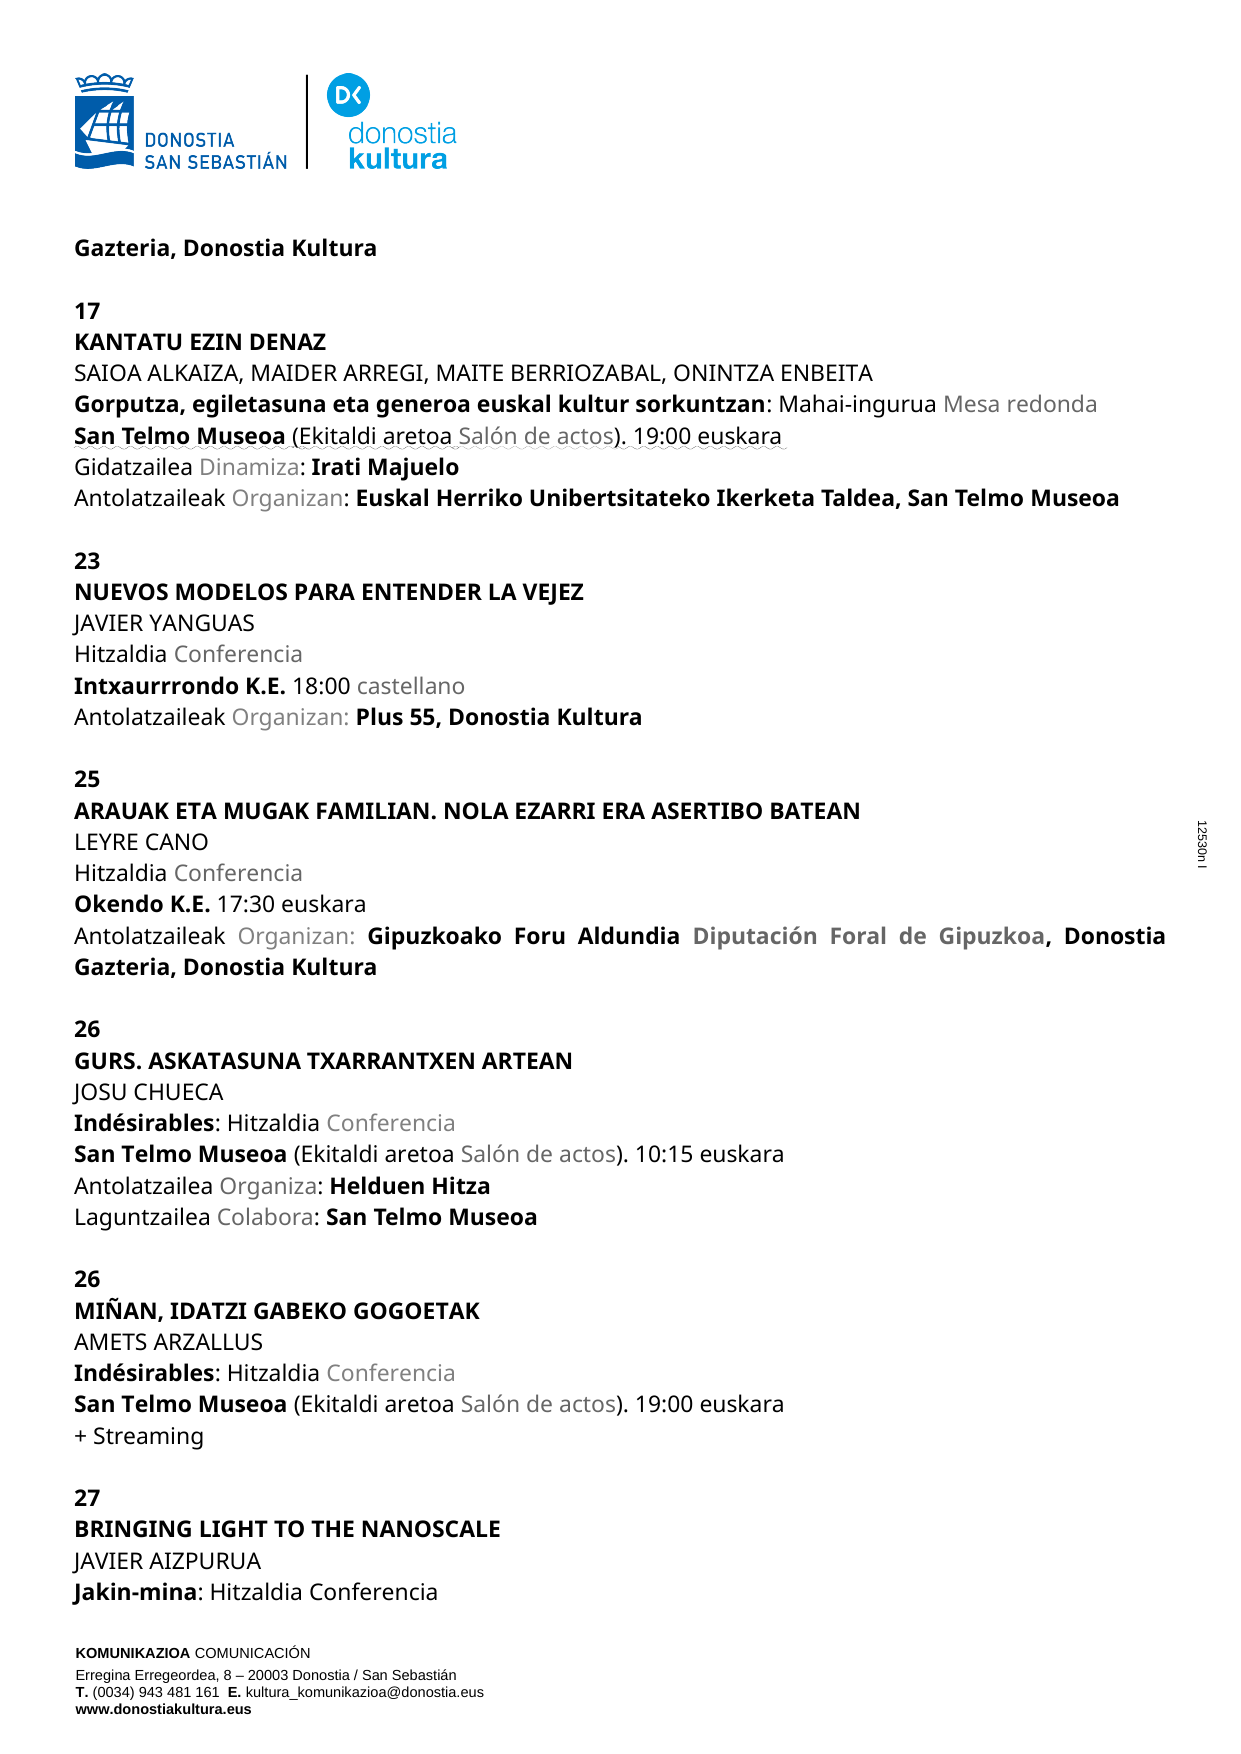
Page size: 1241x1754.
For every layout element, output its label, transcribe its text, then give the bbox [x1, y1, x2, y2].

text 26 [74, 1013, 1166, 1044]
text ARAUAK ETA MUGAK FAMILIAN. NOLA EZARRI ERA ASERTIBO BATEAN [74, 794, 1166, 826]
text JAVIER YANGUAS [74, 607, 1166, 638]
text 27 [74, 1482, 1166, 1513]
text Antolatzaileak Organizan: Euskal Herriko Unibertsitateko Ikerketa Taldea, San Telmo Museoa [74, 482, 1166, 513]
text Indésirables: Hitzaldia Conferencia [74, 1107, 1166, 1138]
text JAVIER AIZPURUA [74, 1544, 1166, 1576]
text Jakin-mina: Hitzaldia Conferencia [74, 1576, 1166, 1607]
text 17 [74, 294, 1166, 326]
subtitle + Streaming [74, 1419, 1166, 1451]
text KANTATU EZIN DENAZ [74, 326, 1166, 357]
text Gidatzailea Dinamiza: Irati Majuelo [74, 451, 1166, 482]
picture [75, 73, 457, 169]
text GURS. ASKATASUNA TXARRANTXEN ARTEAN [74, 1044, 1166, 1076]
text San Telmo Museoa (Ekitaldi aretoa Salón de actos). 19:00 euskara [74, 419, 1166, 451]
text Indésirables: Hitzaldia Conferencia [74, 1357, 1166, 1388]
subtitle Antolatzaileak Organizan: Plus 55, Donostia Kultura [74, 701, 1166, 732]
text AMETS ARZALLUS [74, 1326, 1166, 1357]
text 25 [74, 763, 1166, 794]
text JOSU CHUECA [74, 1076, 1166, 1107]
subtitle Laguntzailea Colabora: San Telmo Museoa [74, 1201, 1166, 1232]
text 26 [74, 1263, 1166, 1294]
text Okendo K.E. 17:30 euskara [74, 888, 1166, 919]
text 23 [74, 544, 1166, 576]
text Intxaurrrondo K.E. 18:00 castellano [74, 669, 1166, 701]
picture [353, 87, 360, 103]
text Hitzaldia Conferencia [74, 638, 1166, 669]
text Hitzaldia Conferencia [74, 857, 1166, 888]
text NUEVOS MODELOS PARA ENTENDER LA VEJEZ [74, 576, 1166, 607]
subtitle Antolatzaileak Organizan: Gipuzkoako Foru Aldundia Diputación Foral de Gipuzkoa, Donostia Gazteria, Donostia Kultura [74, 919, 1166, 982]
picture [337, 87, 349, 103]
text BRINGING LIGHT TO THE NANOSCALE [74, 1513, 1166, 1544]
text SAIOA ALKAIZA, MAIDER ARREGI, MAITE BERRIOZABAL, ONINTZA ENBEITA [74, 357, 1166, 388]
text Antolatzailea Organiza: Helduen Hitza [74, 1169, 1166, 1201]
text LEYRE CANO [74, 826, 1166, 857]
text San Telmo Museoa (Ekitaldi aretoa Salón de actos). 19:00 euskara [74, 1388, 1166, 1419]
subtitle Gazteria, Donostia Kultura [74, 232, 1166, 263]
text MIÑAN, IDATZI GABEKO GOGOETAK [74, 1294, 1166, 1326]
text Gorputza, egiletasuna eta generoa euskal kultur sorkuntzan: Mahai-ingurua Mesa redonda [74, 388, 1166, 419]
text San Telmo Museoa (Ekitaldi aretoa Salón de actos). 10:15 euskara [74, 1138, 1166, 1169]
